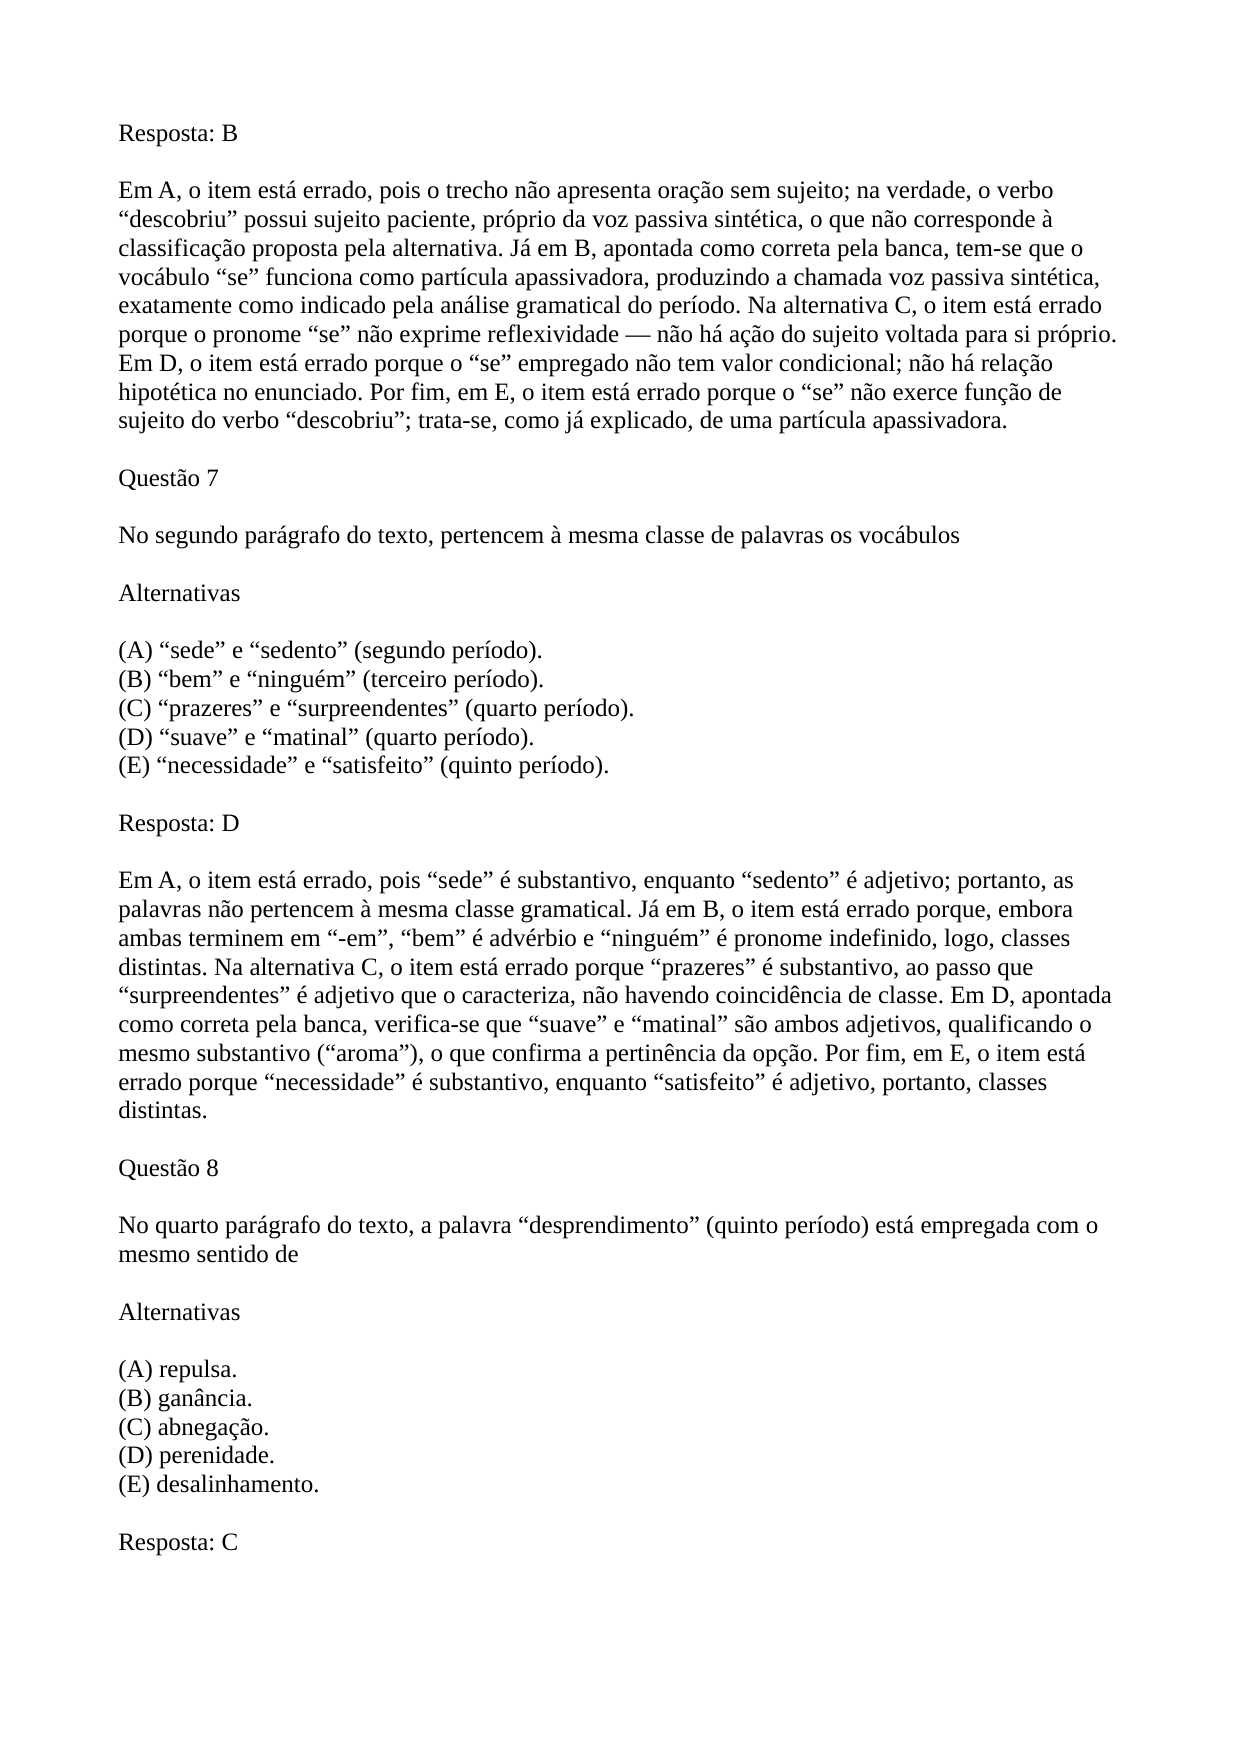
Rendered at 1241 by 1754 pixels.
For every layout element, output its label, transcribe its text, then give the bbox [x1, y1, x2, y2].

text Alternativas [118, 578, 1122, 607]
text Resposta: C [118, 1527, 1122, 1556]
text (C) abnegação. [118, 1412, 1122, 1441]
text (E) “necessidade” e “satisfeito” (quinto período). [118, 751, 1122, 779]
text Alternativas [118, 1297, 1122, 1326]
text (B) “bem” e “ninguém” (terceiro período). [118, 664, 1122, 693]
text Em A, o item está errado, pois “sede” é substantivo, enquanto “sedento” é adjetivo; portanto, as palavras não pertencem à mesma classe gramatical. Já em B, o item está errado porque, embora ambas terminem em “-em”, “bem” é advérbio e “ninguém” é pronome indefinido, logo, classes distintas. Na alternativa C, o item está errado porque “prazeres” é substantivo, ao passo que “surpreendentes” é adjetivo que o caracteriza, não havendo coincidência de classe. Em D, apontada como correta pela banca, verifica-se que “suave” e “matinal” são ambos adjetivos, qualificando o mesmo substantivo (“aroma”), o que confirma a pertinência da opção. Por fim, em E, o item está errado porque “necessidade” é substantivo, enquanto “satisfeito” é adjetivo, portanto, classes distintas. [118, 866, 1122, 1124]
text (B) ganância. [118, 1383, 1122, 1412]
text (A) repulsa. [118, 1354, 1122, 1383]
text No quarto parágrafo do texto, a palavra “desprendimento” (quinto período) está empregada com o mesmo sentido de [118, 1211, 1122, 1268]
text (A) “sede” e “sedento” (segundo período). [118, 636, 1122, 664]
text (C) “prazeres” e “surpreendentes” (quarto período). [118, 693, 1122, 722]
text Resposta: D [118, 808, 1122, 837]
text Em A, o item está errado, pois o trecho não apresenta oração sem sujeito; na verdade, o verbo “descobriu” possui sujeito paciente, próprio da voz passiva sintética, o que não corresponde à classificação proposta pela alternativa. Já em B, apontada como correta pela banca, tem-se que o vocábulo “se” funciona como partícula apassivadora, produzindo a chamada voz passiva sintética, exatamente como indicado pela análise gramatical do período. Na alternativa C, o item está errado porque o pronome “se” não exprime reflexividade — não há ação do sujeito voltada para si próprio. Em D, o item está errado porque o “se” empregado não tem valor condicional; não há relação hipotética no enunciado. Por fim, em E, o item está errado porque o “se” não exerce função de sujeito do verbo “descobriu”; trata-se, como já explicado, de uma partícula apassivadora. [118, 176, 1122, 434]
text Questão 7 [118, 463, 1122, 492]
text Resposta: B [118, 118, 1122, 147]
text (D) “suave” e “matinal” (quarto período). [118, 722, 1122, 751]
text (D) perenidade. [118, 1441, 1122, 1469]
text Questão 8 [118, 1153, 1122, 1182]
text (E) desalinhamento. [118, 1469, 1122, 1498]
text No segundo parágrafo do texto, pertencem à mesma classe de palavras os vocábulos [118, 521, 1122, 549]
